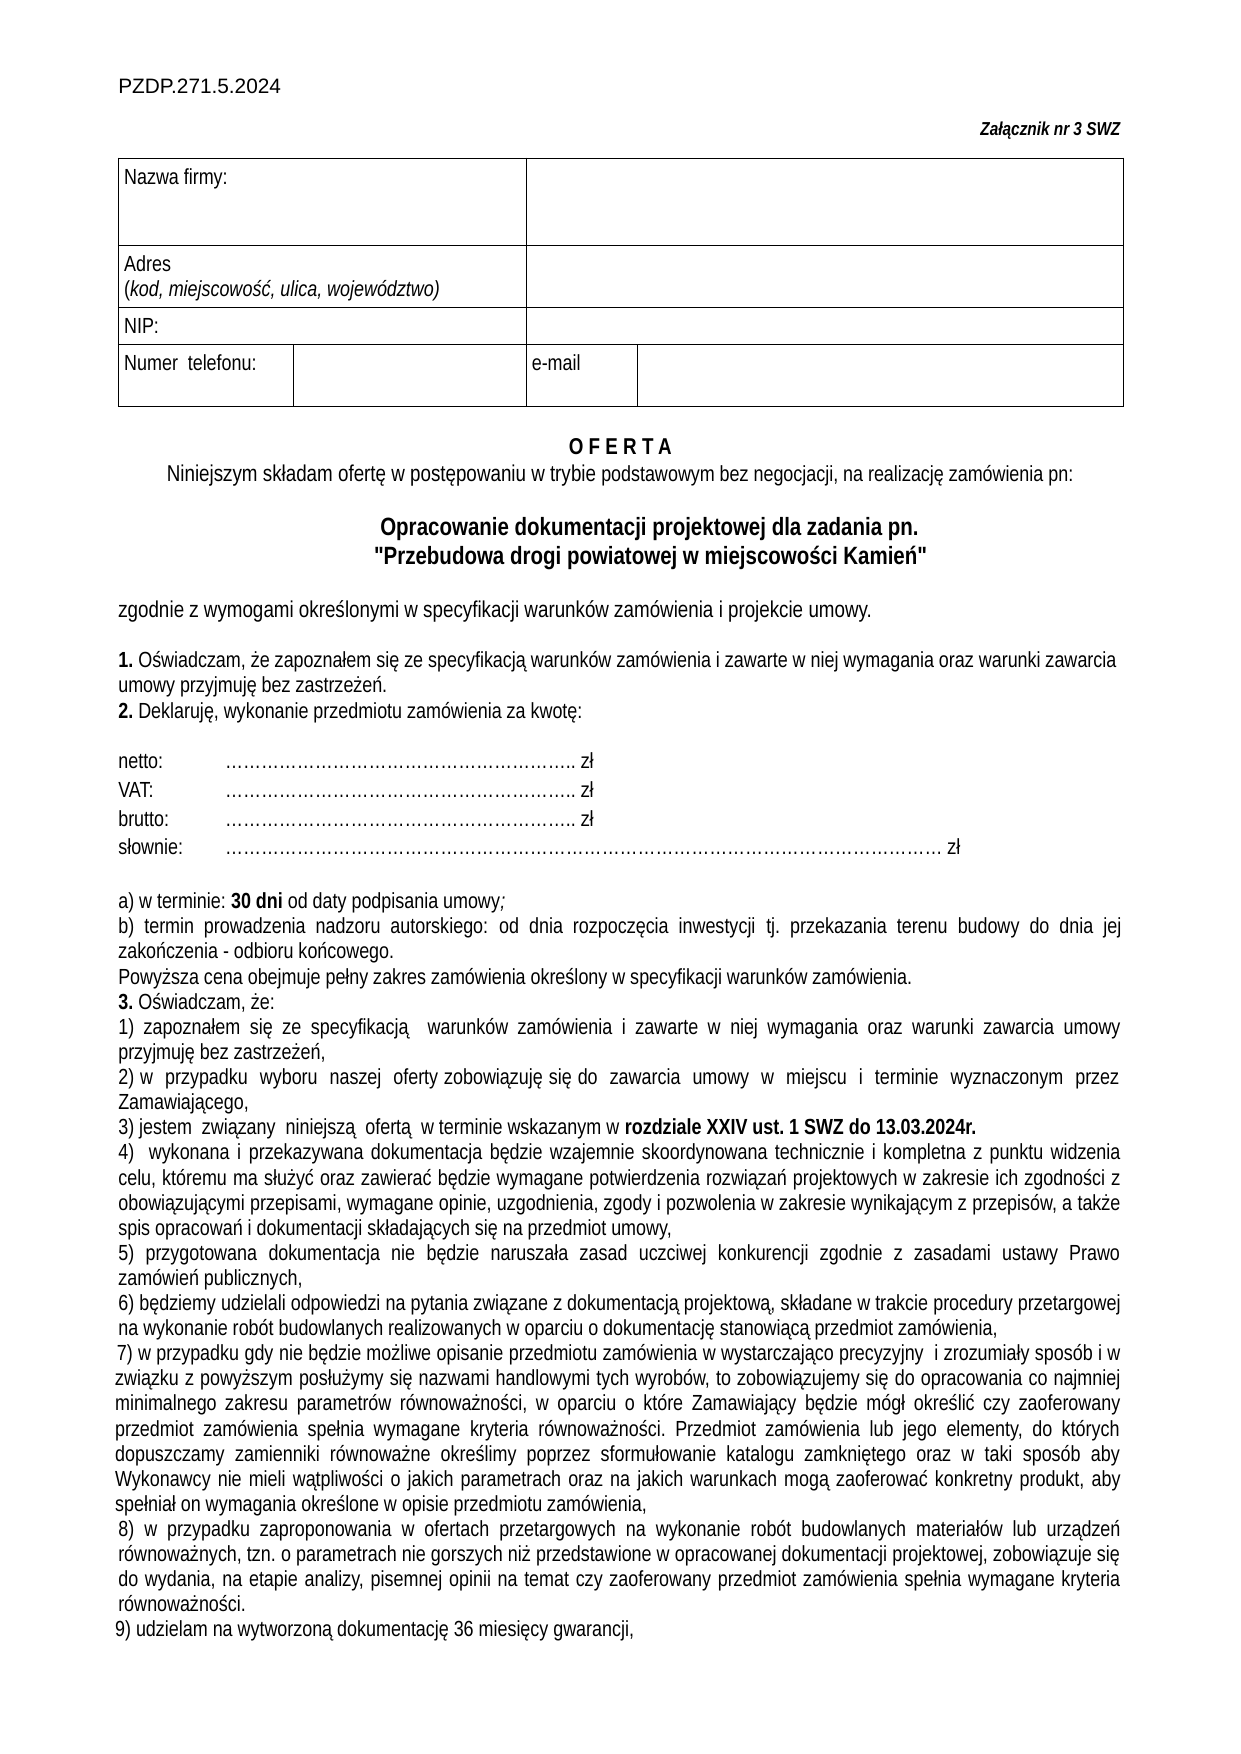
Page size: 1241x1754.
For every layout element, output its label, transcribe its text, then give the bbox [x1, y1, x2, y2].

table_header [527, 159, 1123, 245]
text Załącznik nr 3 SWZ [118, 118, 1122, 140]
text 5) przygotowana dokumentacja nie będzie naruszała zasad uczciwej konkurencji zgodnie z zasadami ustawy Prawo zamówień publicznych, [118, 1240, 1122, 1290]
table_cell słownie: [118, 834, 225, 863]
text 2. Deklaruję, wykonanie przedmiotu zamówienia za kwotę: [118, 697, 1122, 723]
text Niniejszym składam ofertę w postępowaniu w trybie podstawowym bez negocjacji, na realizację zamówienia pn: [118, 459, 1122, 486]
table_cell [527, 246, 1123, 307]
table_cell brutto: [118, 805, 225, 834]
text 6) będziemy udzielali odpowiedzi na pytania związane z dokumentacją projektową, składane w trakcie procedury przetargowej na wykonanie robót budowlanych realizowanych w oparciu o dokumentację stanowiącą przedmiot zamówienia, [118, 1290, 1122, 1340]
table_cell VAT: [118, 777, 225, 805]
table_cell e-mail [527, 345, 637, 406]
table_cell Adres (kod, miejscowość, ulica, województwo) [119, 246, 526, 307]
table_cell ………………………………………………….. zł [225, 777, 1122, 805]
text a) w terminie: 30 dni od daty podpisania umowy; [118, 888, 1122, 913]
table_cell NIP: [119, 308, 526, 344]
text 3. Oświadczam, że: [118, 989, 1122, 1014]
text Powyższa cena obejmuje pełny zakres zamówienia określony w specyfikacji warunków zamówienia. [118, 963, 1122, 989]
table_cell [527, 308, 1123, 344]
table_header Opracowanie dokumentacji projektowej dla zadania pn. "Przebudowa drogi powiatowej w miejscowości Kamień" [118, 512, 1122, 569]
text 1) zapoznałem się ze specyfikacją warunków zamówienia i zawarte w niej wymagania oraz warunki zawarcia umowy przyjmuję bez zastrzeżeń, [118, 1014, 1122, 1064]
table_cell [679, 805, 1122, 834]
text O F E R T A [118, 433, 1122, 459]
table_cell ………………………………………………………………………………………………………… zł [225, 834, 1122, 863]
text b) termin prowadzenia nadzoru autorskiego: od dnia rozpoczęcia inwestycji tj. przekazania terenu budowy do dnia jej zakończenia - odbioru końcowego. [118, 913, 1122, 963]
text 8) w przypadku zaproponowania w ofertach przetargowych na wykonanie robót budowlanych materiałów lub urządzeń równoważnych, tzn. o parametrach nie gorszych niż przedstawione w opracowanej dokumentacji projektowej, zobowiązuje się do wydania, na etapie analizy, pisemnej opinii na temat czy zaoferowany przedmiot zamówienia spełnia wymagane kryteria równoważności. [118, 1516, 1122, 1616]
text 9) udzielam na wytworzoną dokumentację 36 miesięcy gwarancji, [115, 1616, 1122, 1641]
table_header Nazwa firmy: [119, 159, 526, 245]
table_header netto: [118, 748, 225, 777]
table_header ………………………………………………….. zł [225, 748, 1122, 777]
text 1. Oświadczam, że zapoznałem się ze specyfikacją warunków zamówienia i zawarte w niej wymagania oraz warunki zawarcia umowy przyjmuję bez zastrzeżeń. [118, 647, 1122, 697]
text zgodnie z wymogami określonymi w specyfikacji warunków zamówienia i projekcie umowy. [118, 596, 1122, 622]
table_cell ………………………………………………….. zł [225, 805, 679, 834]
table_cell Numer telefonu: [119, 345, 293, 406]
text 7) w przypadku gdy nie będzie możliwe opisanie przedmiotu zamówienia w wystarczająco precyzyjny i zrozumiały sposób i w związku z powyższym posłużymy się nazwami handlowymi tych wyrobów, to zobowiązujemy się do opracowania co najmniej minimalnego zakresu parametrów równoważności, w oparciu o które Zamawiający będzie mógł określić czy zaoferowany przedmiot zamówienia spełnia wymagane kryteria równoważności. Przedmiot zamówienia lub jego elementy, do których dopuszczamy zamienniki równoważne określimy poprzez sformułowanie katalogu zamkniętego oraz w taki sposób aby Wykonawcy nie mieli wątpliwości o jakich parametrach oraz na jakich warunkach mogą zaoferować konkretny produkt, aby spełniał on wymagania określone w opisie przedmiotu zamówienia, [115, 1340, 1122, 1516]
text 4) wykonana i przekazywana dokumentacja będzie wzajemnie skoordynowana technicznie i kompletna z punktu widzenia celu, któremu ma służyć oraz zawierać będzie wymagane potwierdzenia rozwiązań projektowych w zakresie ich zgodności z obowiązującymi przepisami, wymagane opinie, uzgodnienia, zgody i pozwolenia w zakresie wynikającym z przepisów, a także spis opracowań i dokumentacji składających się na przedmiot umowy, [118, 1139, 1122, 1240]
table_cell [638, 345, 1123, 406]
table_cell [294, 345, 526, 406]
text 2) w przypadku wyboru naszej oferty zobowiązuję się do zawarcia umowy w miejscu i terminie wyznaczonym przez Zamawiającego, [118, 1064, 1122, 1114]
text 3) jestem związany niniejszą ofertą w terminie wskazanym w rozdziale XXIV ust. 1 SWZ do 13.03.2024r. [118, 1114, 1122, 1139]
